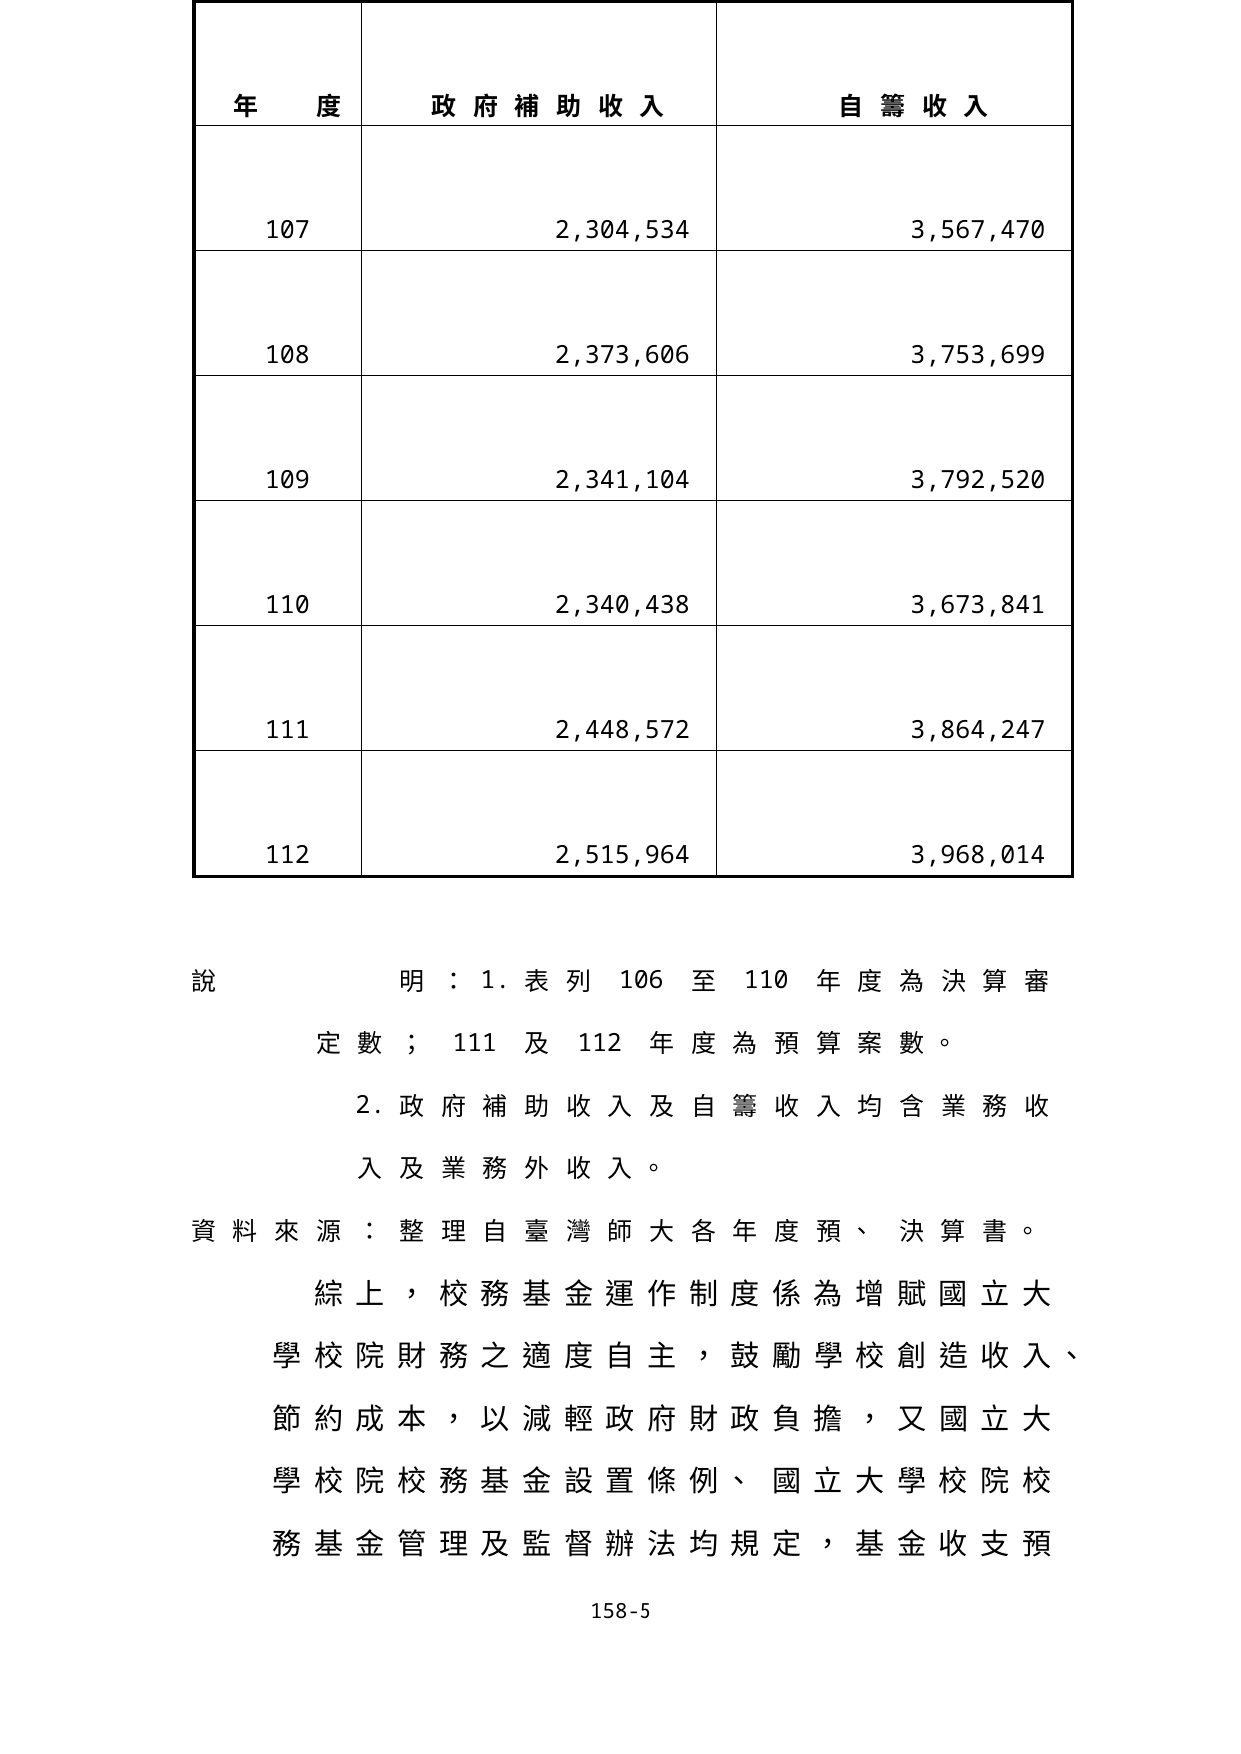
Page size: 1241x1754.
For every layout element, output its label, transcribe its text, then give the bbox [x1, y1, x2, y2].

table_cell 107 [196, 126, 361, 250]
text 資料來源：整理自臺灣師大各年度預、決算書。 [183, 1187, 1058, 1250]
table_cell 3,968,014 [717, 751, 1071, 875]
table_cell 2,340,438 [362, 501, 716, 625]
table_cell 2,341,104 [362, 376, 716, 500]
table_header 政府補助收入 [362, 3, 716, 125]
table_cell 109 [196, 376, 361, 500]
table_cell 3,673,841 [717, 501, 1071, 625]
table_cell 112 [196, 751, 361, 875]
text 綜上，校務基金運作制度係為增賦國立大學校院財務之適度自主，鼓勵學校創造收入、節約成本，以減輕政府財政負擔，又國立大學校院校務基金設置條例、國立大學校院校務基金管理及監督辦法均規定，基金收支預算執行，應以有賸餘或維持收支平衡為原則，惟臺灣師大連年短絀，允宜加強執行開源節流措施，並積極籌謀增裕自籌收入，致力於達成有賸餘或維持收支平衡之目標。 [242, 1250, 1058, 1562]
table_cell 2,448,572 [362, 626, 716, 750]
table_cell 2,515,964 [362, 751, 716, 875]
table_cell 111 [196, 626, 361, 750]
text 說 明：1.表列106至110年度為決算審定數；111及112年度為預算案數。 [183, 937, 1058, 1062]
table_cell 110 [196, 501, 361, 625]
table_cell 2,373,606 [362, 251, 716, 375]
table_header 年 度 [196, 3, 361, 125]
table_cell 3,864,247 [717, 626, 1071, 750]
table_cell 3,792,520 [717, 376, 1071, 500]
table_cell 108 [196, 251, 361, 375]
table_cell 2,304,534 [362, 126, 716, 250]
text 2.政府補助收入及自籌收入均含業務收入及業務外收入。 [309, 1062, 1058, 1187]
table_header 自籌收入 [717, 3, 1071, 125]
table_cell 3,753,699 [717, 251, 1071, 375]
table_cell 3,567,470 [717, 126, 1071, 250]
